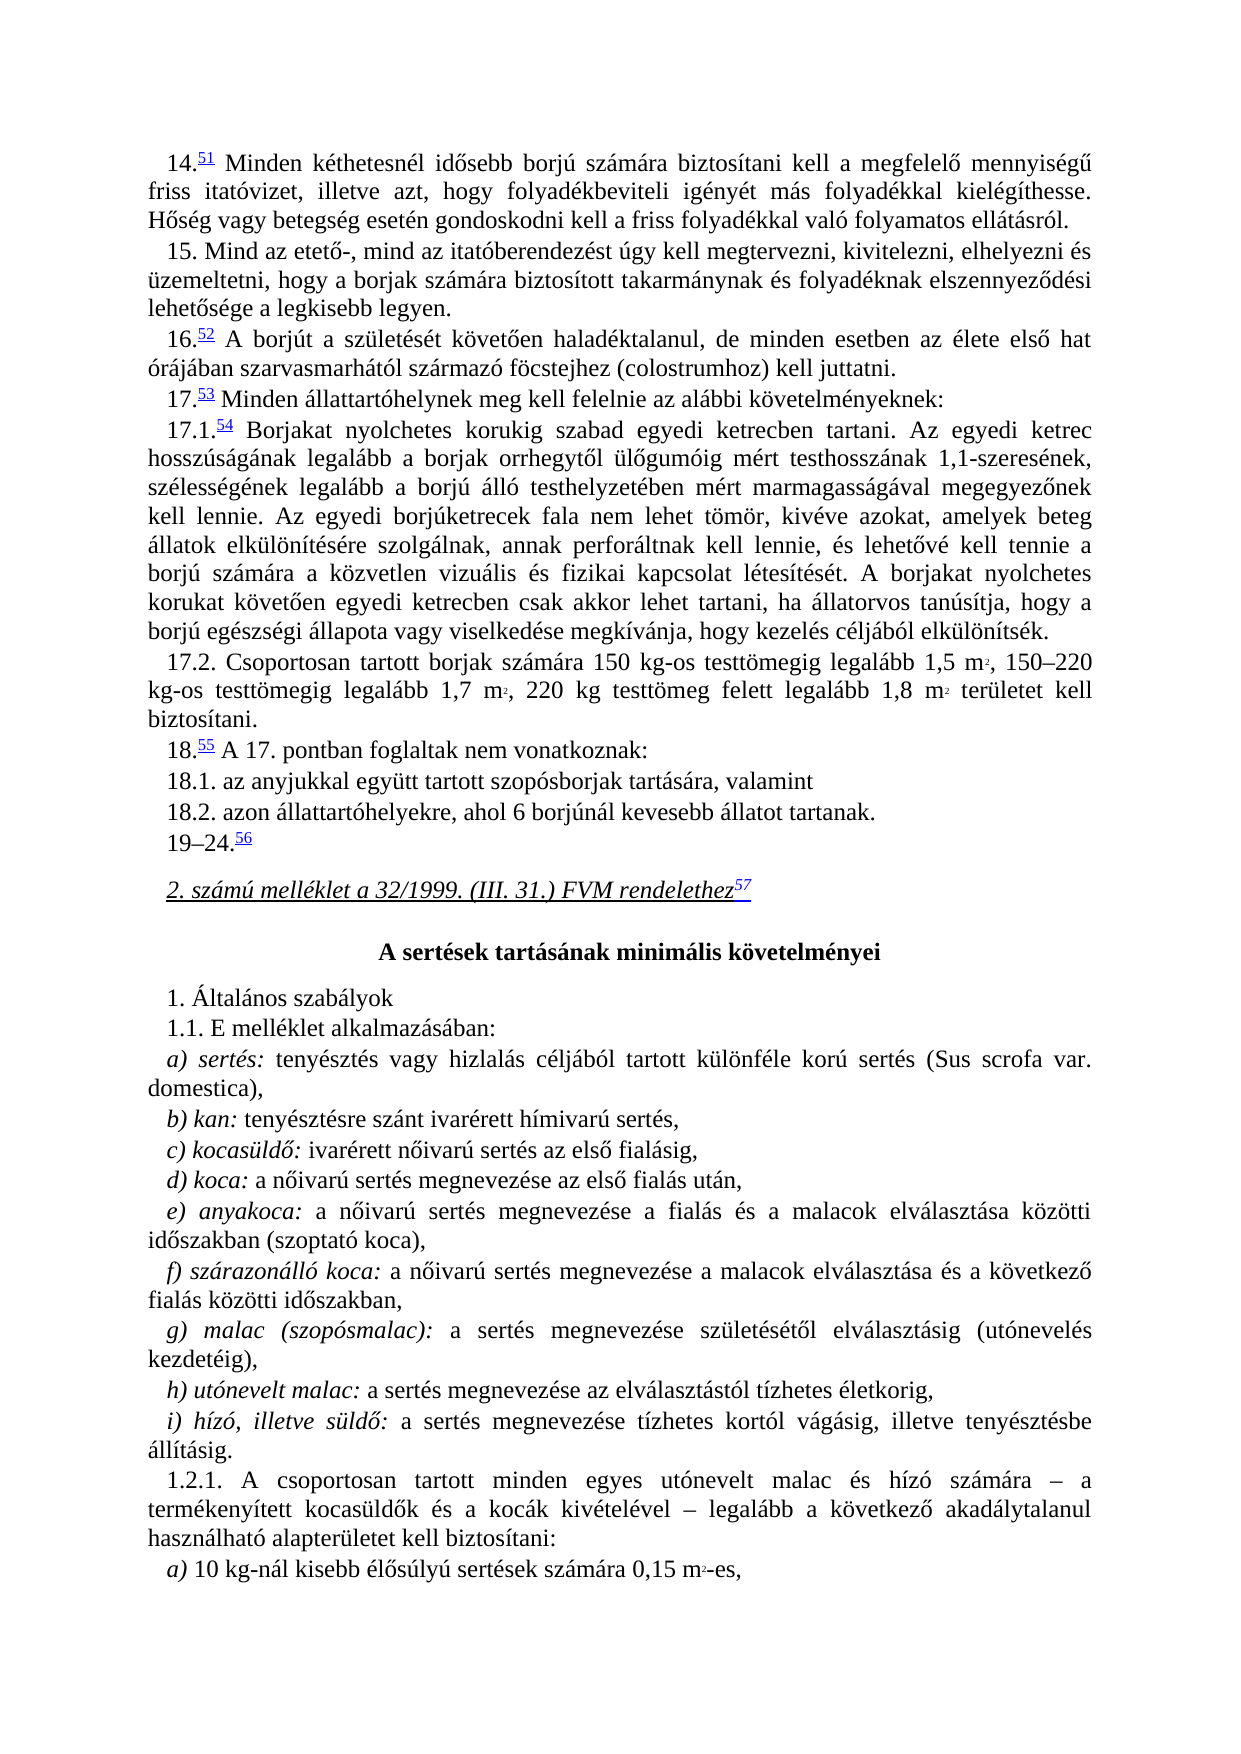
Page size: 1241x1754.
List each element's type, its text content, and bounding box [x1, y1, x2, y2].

text 17.53 Minden állattartóhelynek meg kell felelnie az alábbi követelményeknek: [148, 384, 1093, 413]
text a) 10 kg-nál kisebb élősúlyú sertések számára 0,15 m2-es, [148, 1554, 1093, 1583]
text g) malac (szopósmalac): a sertés megnevezése születésétől elválasztásig (utónevelés kezdetéig), [148, 1316, 1093, 1373]
text 16.52 A borjút a születését követően haladéktalanul, de minden esetben az élete első hat órájában szarvasmarhától származó föcstejhez (colostrumhoz) kell juttatni. [148, 324, 1093, 382]
text 15. Mind az etető-, mind az itatóberendezést úgy kell megtervezni, kivitelezni, elhelyezni és üzemeltetni, hogy a borjak számára biztosított takarmánynak és folyadéknak elszennyeződési lehetősége a legkisebb legyen. [148, 236, 1093, 322]
text 17.2. Csoportosan tartott borjak számára 150 kg-os testtömegig legalább 1,5 m2, 150–220 kg-os testtömegig legalább 1,7 m2, 220 kg testtömeg felett legalább 1,8 m2 területet kell biztosítani. [148, 647, 1093, 733]
text A sertések tartásának minimális követelményei [148, 937, 1093, 966]
text h) utónevelt malac: a sertés megnevezése az elválasztástól tízhetes életkorig, [148, 1375, 1093, 1404]
text 2. számú melléklet a 32/1999. (III. 31.) FVM rendelethez57 [148, 875, 1093, 904]
text 1.1. E melléklet alkalmazásában: [148, 1013, 1093, 1042]
text e) anyakoca: a nőivarú sertés megnevezése a fialás és a malacok elválasztása közötti időszakban (szoptató koca), [148, 1196, 1093, 1254]
text 18.1. az anyjukkal együtt tartott szopósborjak tartására, valamint [148, 766, 1093, 795]
text 17.1.54 Borjakat nyolchetes korukig szabad egyedi ketrecben tartani. Az egyedi ketrec hosszúságának legalább a borjak orrhegytől ülőgumóig mért testhosszának 1,1-szeresének, szélességének legalább a borjú álló testhelyzetében mért marmagasságával megegyezőnek kell lennie. Az egyedi borjúketrecek fala nem lehet tömör, kivéve azokat, amelyek beteg állatok elkülönítésére szolgálnak, annak perforáltnak kell lennie, és lehetővé kell tennie a borjú számára a közvetlen vizuális és fizikai kapcsolat létesítését. A borjakat nyolchetes korukat követően egyedi ketrecben csak akkor lehet tartani, ha állatorvos tanúsítja, hogy a borjú egészségi állapota vagy viselkedése megkívánja, hogy kezelés céljából elkülönítsék. [148, 415, 1093, 645]
text d) koca: a nőivarú sertés megnevezése az első fialás után, [148, 1166, 1093, 1194]
text i) hízó, illetve süldő: a sertés megnevezése tízhetes kortól vágásig, illetve tenyésztésbe állításig. [148, 1406, 1093, 1463]
text b) kan: tenyésztésre szánt ivarérett hímivarú sertés, [148, 1104, 1093, 1133]
text f) szárazonálló koca: a nőivarú sertés megnevezése a malacok elválasztása és a következő fialás közötti időszakban, [148, 1256, 1093, 1313]
text a) sertés: tenyésztés vagy hizlalás céljából tartott különféle korú sertés (Sus scrofa var. domestica), [148, 1044, 1093, 1102]
text 1.2.1. A csoportosan tartott minden egyes utónevelt malac és hízó számára – a termékenyített kocasüldők és a kocák kivételével – legalább a következő akadálytalanul használható alapterületet kell biztosítani: [148, 1466, 1093, 1552]
text 14.51 Minden kéthetesnél idősebb borjú számára biztosítani kell a megfelelő mennyiségű friss itatóvizet, illetve azt, hogy folyadékbeviteli igényét más folyadékkal kielégíthesse. Hőség vagy betegség esetén gondoskodni kell a friss folyadékkal való folyamatos ellátásról. [148, 148, 1093, 234]
text 1. Általános szabályok [148, 983, 1093, 1011]
text 18.2. azon állattartóhelyekre, ahol 6 borjúnál kevesebb állatot tartanak. [148, 797, 1093, 826]
text 18.55 A 17. pontban foglaltak nem vonatkoznak: [148, 735, 1093, 764]
text 19–24.56 [148, 828, 1093, 856]
text c) kocasüldő: ivarérett nőivarú sertés az első fialásig, [148, 1135, 1093, 1163]
